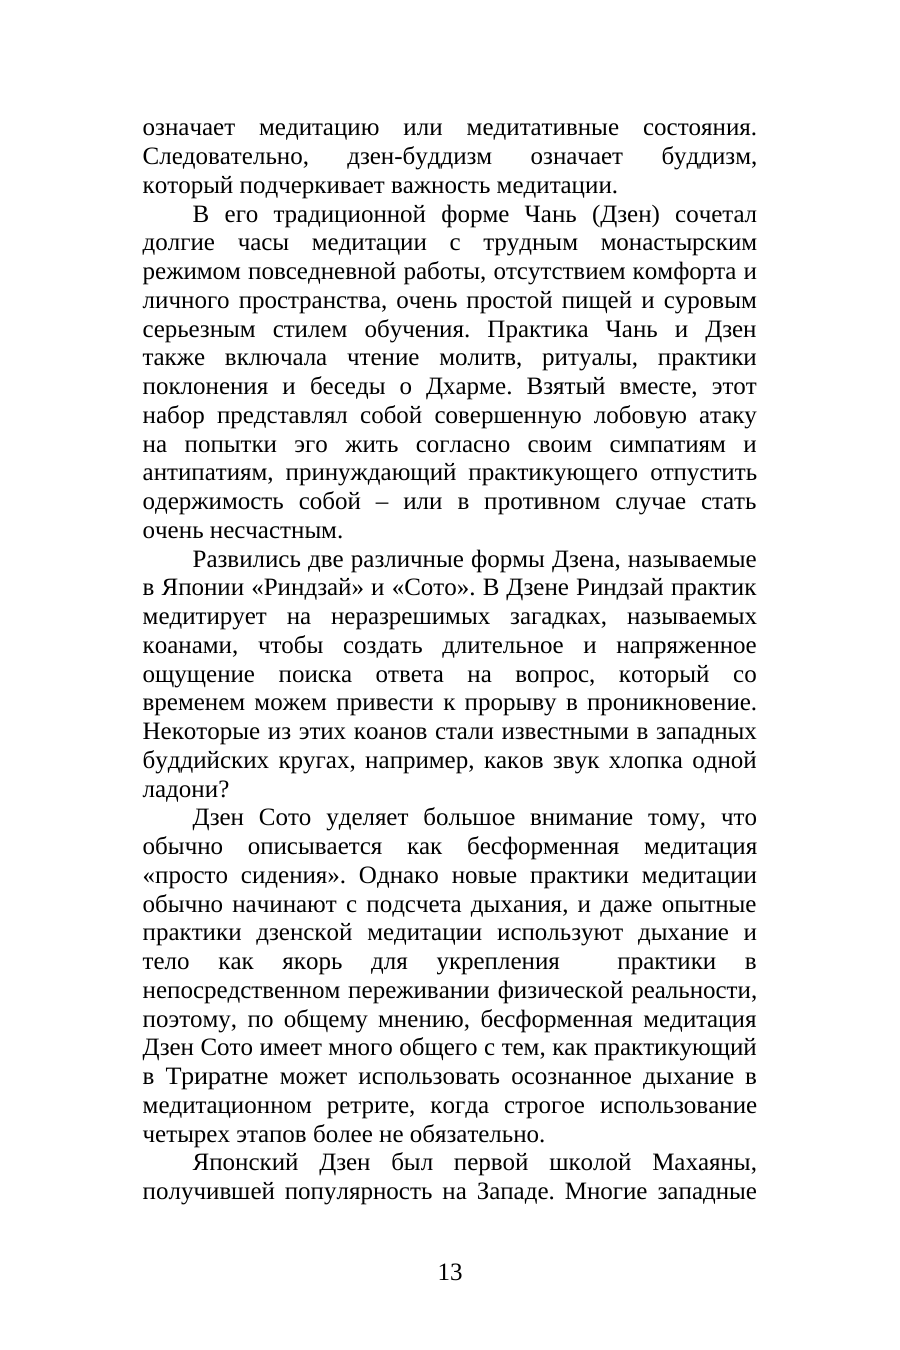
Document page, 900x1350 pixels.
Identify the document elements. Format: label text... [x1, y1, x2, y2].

text Развились две различные формы Дзена, называемые в Японии «Риндзай» и «Сото». В Дзене Риндзай практик медитирует на неразрешимых загадках, называемых коанами, чтобы создать длительное и напряженное ощущение поиска ответа на вопрос, который со временем можем привести к прорыву в проникновение. Некоторые из этих коанов стали известными в западных буддийских кругах, например, каков звук хлопка одной ладони? [142, 544, 757, 802]
text Японский Дзен был первой школой Махаяны, получившей популярность на Западе. Многие западные [142, 1147, 757, 1205]
text В его традиционной форме Чань (Дзен) сочетал долгие часы медитации с трудным монастырским режимом повседневной работы, отсутствием комфорта и личного пространства, очень простой пищей и суровым серьезным стилем обучения. Практика Чань и Дзен также включала чтение молитв, ритуалы, практики поклонения и беседы о Дхарме. Взятый вместе, этот набор представлял собой совершенную лобовую атаку на попытки эго жить согласно своим симпатиям и антипатиям, принуждающий практикующего отпустить одержимость собой – или в противном случае стать очень несчастным. [142, 199, 757, 544]
text означает медитацию или медитативные состояния. Следовательно, дзен-буддизм означает буддизм, который подчеркивает важность медитации. [142, 112, 757, 199]
text Дзен Сото уделяет большое внимание тому, что обычно описывается как бесформенная медитация «просто сидения». Однако новые практики медитации обычно начинают с подсчета дыхания, и даже опытные практики дзенской медитации используют дыхание и тело как якорь для укрепления практики в непосредственном переживании физической реальности, поэтому, по общему мнению, бесформенная медитация Дзен Сото имеет много общего с тем, как практикующий в Триратне может использовать осознанное дыхание в медитационном ретрите, когда строгое использование четырех этапов более не обязательно. [142, 802, 757, 1147]
